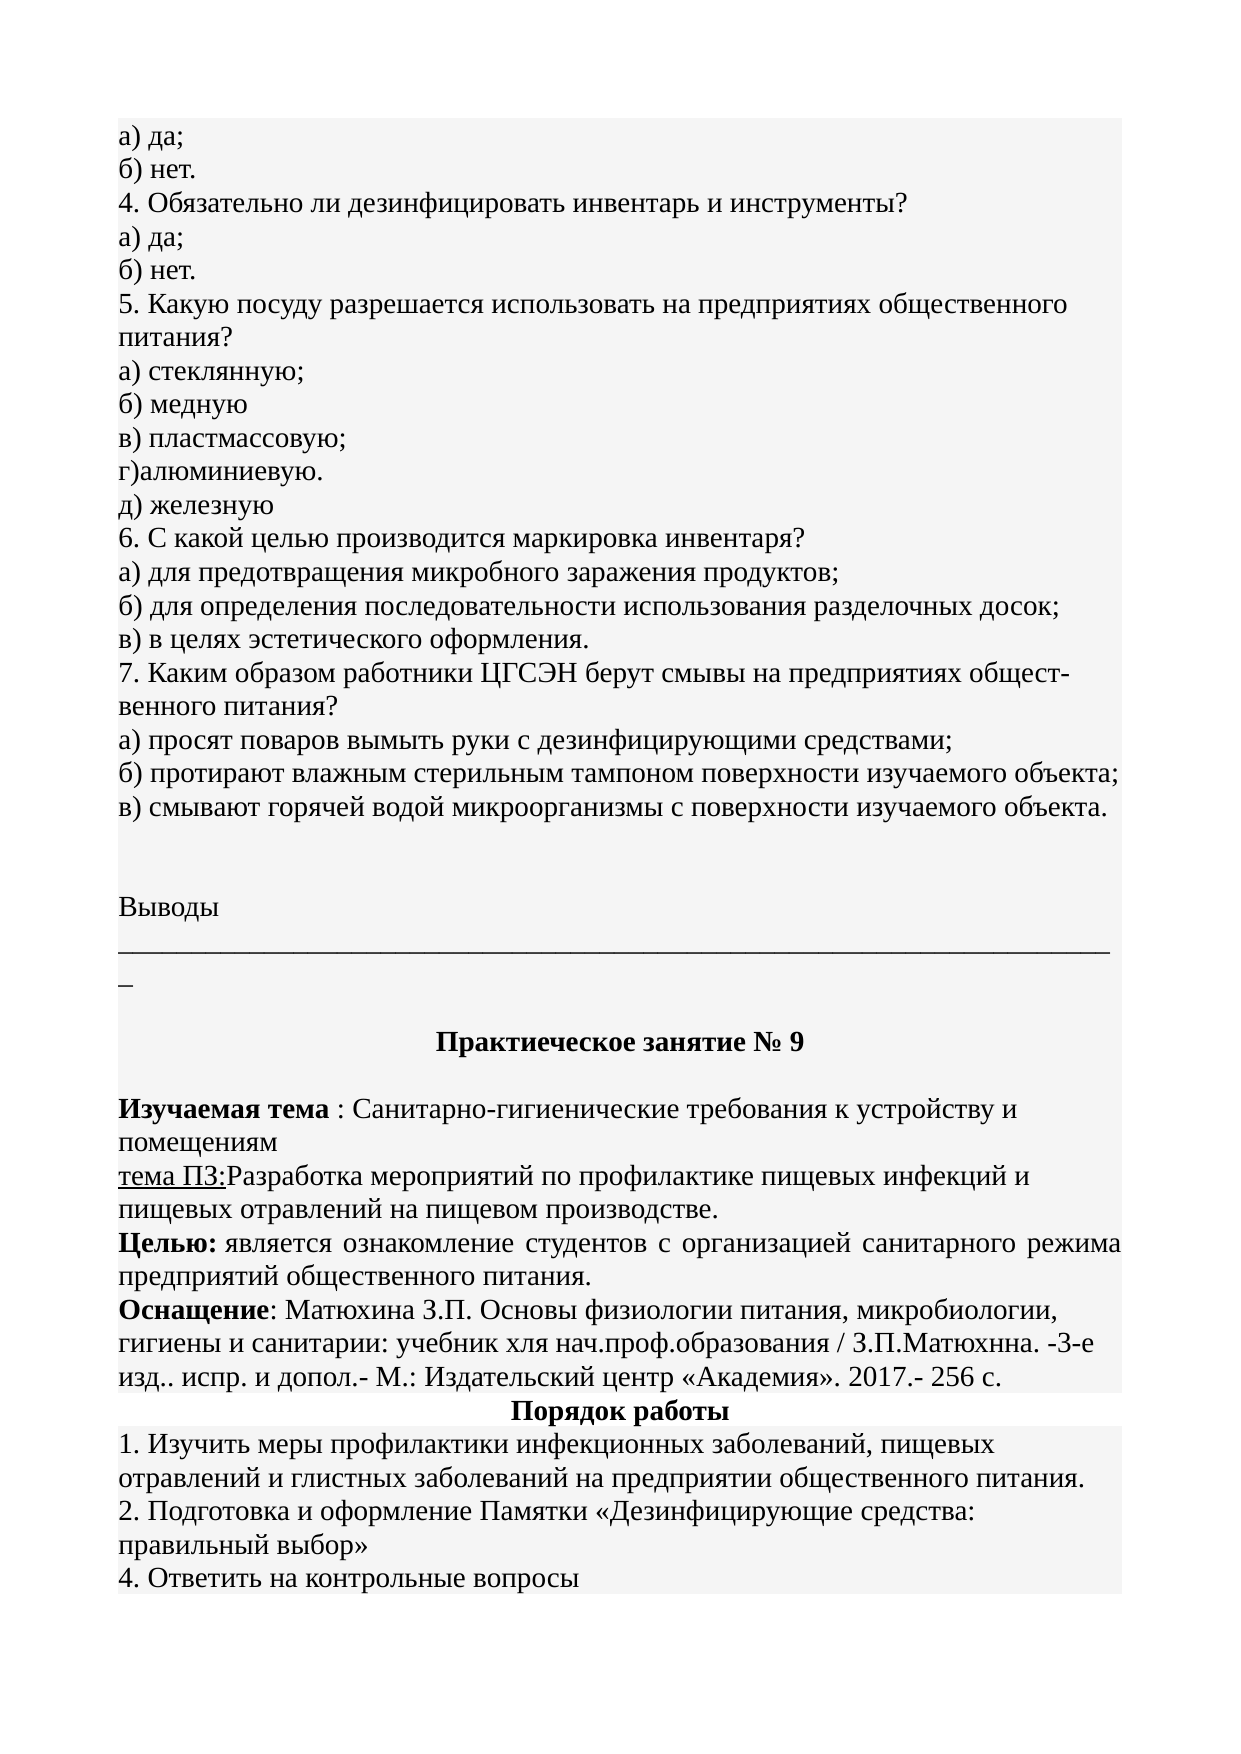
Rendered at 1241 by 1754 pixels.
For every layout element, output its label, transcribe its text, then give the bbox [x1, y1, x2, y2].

text а) стеклянную; [118, 353, 1122, 386]
text г)алюминиевую. [118, 453, 1122, 487]
text а) да; [118, 118, 1122, 152]
text в) пластмассовую; [118, 420, 1122, 453]
text б) протирают влажным стерильным тампоном поверхности изучаемого объекта; [118, 755, 1122, 789]
text Выводы _____________________________________________________________________ [118, 889, 1122, 990]
text Практиеческое занятие № 9 [118, 1024, 1122, 1057]
text в) смывают горячей водой микроорганизмы с поверхности изучаемого объекта. [118, 789, 1122, 822]
text Изучаемая тема : Санитарно-гигиенические требования к устройству и помещениям [118, 1091, 1122, 1158]
text тема ПЗ:Разработка мероприятий по профилактике пищевых инфекций и пищевых отравлений на пищевом производстве. [118, 1158, 1122, 1225]
text питания? [118, 319, 1122, 353]
text 5. Какую посуду разрешается использовать на предприятиях общественного [118, 286, 1122, 319]
text б) нет. [118, 252, 1122, 286]
text а) просят поваров вымыть руки с дезинфицирующими средствами; [118, 722, 1122, 755]
text 7. Каким образом работники ЦГСЭН берут смывы на предприятиях общест- [118, 655, 1122, 688]
text Оснащение: Матюхина З.П. Основы физиологии питания, микробиологии, гигиены и санитарии: учебник хля нач.проф.образования / З.П.Матюхнна. -3-е изд.. испр. и допол.- М.: Издательский центр «Академия». 2017.- 256 с. [118, 1292, 1122, 1393]
text а) да; [118, 219, 1122, 252]
text 2. Подготовка и оформление Памятки «Дезинфицирующие средства: правильный выбор» [118, 1493, 1122, 1560]
text Порядок работы [118, 1393, 1122, 1426]
text в) в целях эстетического оформления. [118, 621, 1122, 655]
text Целью: является ознакомление студентов с организацией санитарного режима предприятий общественного питания. [118, 1225, 1122, 1292]
text а) для предотвращения микробного заражения продуктов; [118, 554, 1122, 588]
text б) медную [118, 386, 1122, 420]
text д) железную [118, 487, 1122, 521]
text б) нет. [118, 152, 1122, 185]
text 4. Ответить на контрольные вопросы [118, 1560, 1122, 1594]
text венного питания? [118, 688, 1122, 722]
text б) для определения последовательности использования разделочных досок; [118, 588, 1122, 621]
text 6. С какой целью производится маркировка инвентаря? [118, 521, 1122, 554]
text 4. Обязательно ли дезинфицировать инвентарь и инструменты? [118, 185, 1122, 219]
text 1. Изучить меры профилактики инфекционных заболеваний, пищевых отравлений и глистных заболеваний на предприятии общественного питания. [118, 1426, 1122, 1493]
